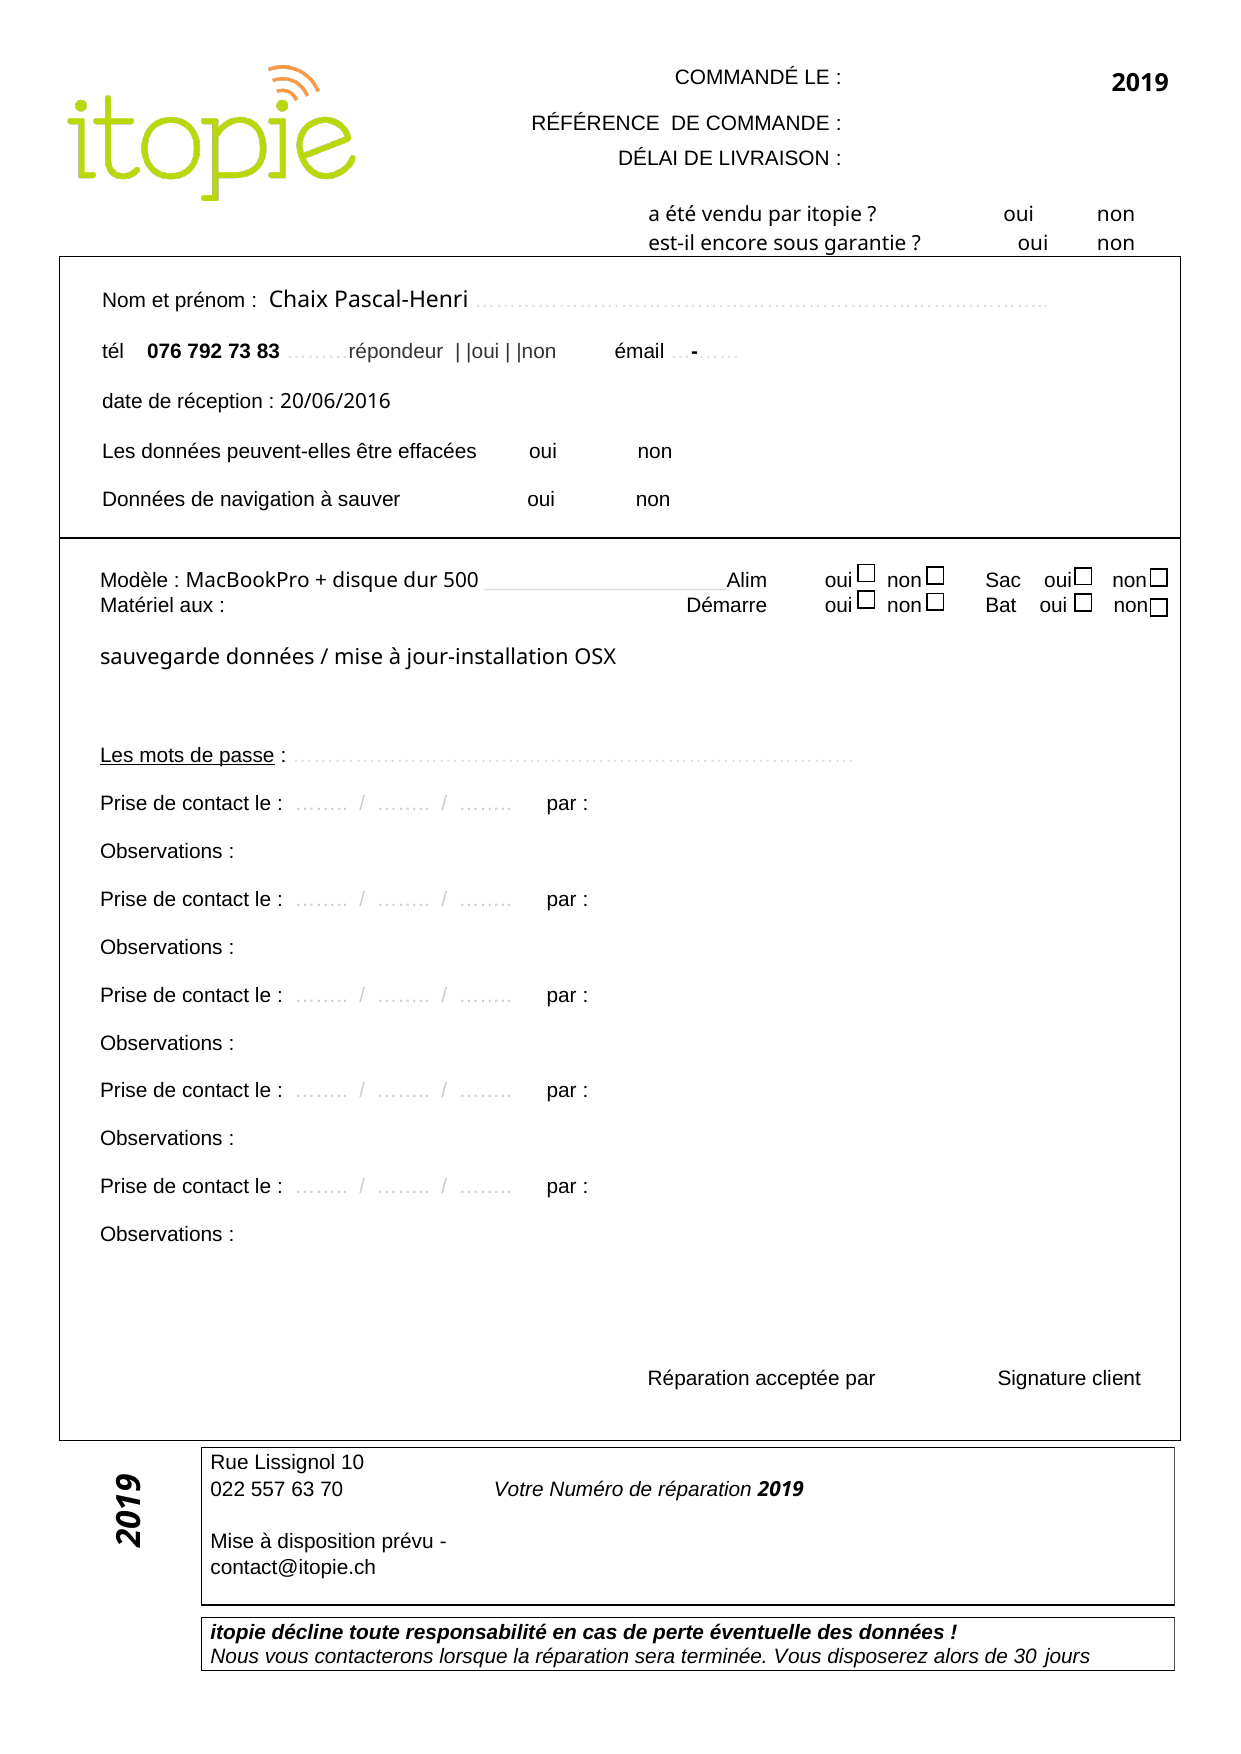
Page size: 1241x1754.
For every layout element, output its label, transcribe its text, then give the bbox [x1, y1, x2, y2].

text Prise de contact le : …….. / …….. / …….. par : [60, 979, 1180, 1006]
table_cell itopie décline toute responsabilité en cas de perte éventuelle des données ! Nous vous contacterons lorsque la réparation sera terminée. Vous disposerez alors de 30 jours [195, 1611, 1180, 1677]
text Modèle : MacBookPro + disque dur 500 Alim oui non Sac oui non [948, 562, 1180, 590]
text Observations : [60, 1027, 1180, 1054]
text Observations : [60, 931, 1180, 958]
table_header 2019 [847, 59, 1180, 104]
table_header 2019 [59, 1441, 195, 1677]
text Prise de contact le : …….. / …….. / …….. par : [60, 1171, 1180, 1198]
text Prise de contact le : …….. / …….. / …….. par : [60, 1075, 1180, 1102]
text tél 076 792 73 83 ………répondeur | |oui | |non émail …-…… [60, 335, 1180, 362]
text a été vendu par itopie ? oui non [59, 199, 1181, 228]
text sauvegarde données / mise à jour-installation OSX [60, 638, 1180, 671]
table_header Rue Lissignol 10 022 557 63 70 Votre Numéro de réparation 2019 Mise à disposition prévu - contact@itopie.ch [195, 1441, 1180, 1611]
text Modèle : MacBookPro + disque dur 500 Alim oui non Sac oui non [879, 562, 925, 590]
text Observations : [60, 1219, 1180, 1246]
table_cell [847, 140, 1180, 175]
text est-il encore sous garantie ? oui non [59, 228, 1181, 256]
text Prise de contact le : …….. / …….. / …….. par : [60, 788, 1180, 815]
text Les mots de passe : ……………………………………………………………………… [60, 740, 1180, 767]
text Nom et prénom : Chaix Pascal-Henri ……………………………………………………………………….. [60, 280, 1180, 314]
text Données de navigation à sauver oui non [60, 484, 1180, 511]
table_header COMMANDÉ LE : [490, 59, 847, 104]
text Modèle : MacBookPro + disque dur 500 Alim oui non Sac oui non [60, 562, 856, 590]
text Observations : [60, 1123, 1180, 1150]
table_cell [847, 105, 1180, 140]
picture [67, 65, 356, 201]
text Réparation acceptée par Signature client [60, 1363, 1180, 1390]
text date de réception : 20/06/2016 [60, 383, 1180, 415]
table_cell RÉFÉRENCE DE COMMANDE : [490, 105, 847, 140]
text Observations : [60, 836, 1180, 863]
table_cell DÉLAI DE LIVRAISON : [490, 140, 847, 175]
text Matériel aux : Démarre oui non Bat oui non [60, 590, 1180, 617]
text Prise de contact le : …….. / …….. / …….. par : [60, 883, 1180, 911]
text Les données peuvent-elles être effacées oui non [60, 436, 1180, 463]
